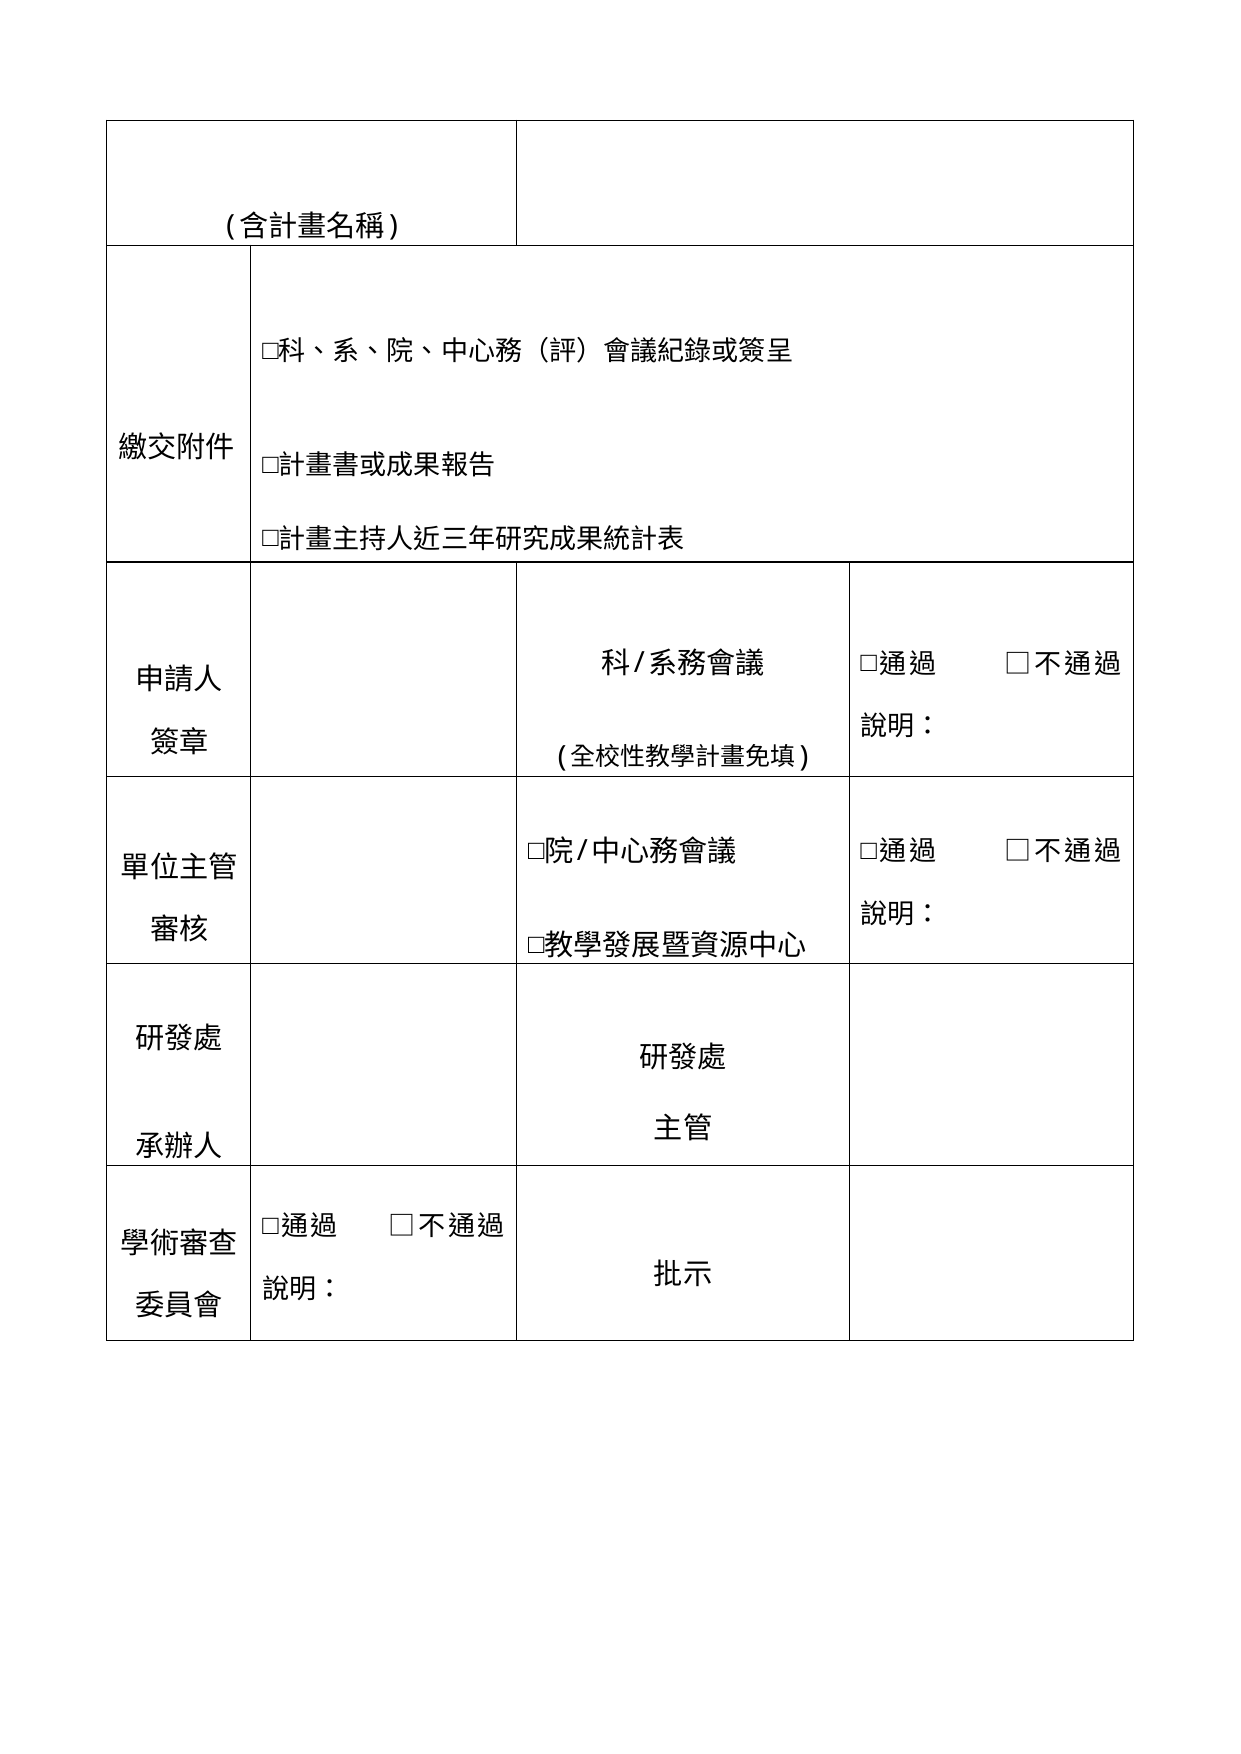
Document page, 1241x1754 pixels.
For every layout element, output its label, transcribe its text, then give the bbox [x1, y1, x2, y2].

table_cell □通過 □不通過 說明： [850, 777, 1133, 963]
table_cell [517, 121, 1133, 244]
table_cell [251, 964, 516, 1165]
table_cell [251, 563, 516, 776]
table_cell □院/中心務會議 □教學發展暨資源中心 [517, 777, 849, 963]
table_cell (含計畫名稱) [107, 121, 516, 244]
table_cell □通過 □不通過 說明： [850, 563, 1133, 776]
table_cell 研發處 承辦人 [107, 964, 250, 1165]
table_cell 申請人 簽章 [107, 563, 250, 776]
table_cell [251, 777, 516, 963]
table_cell 科/系務會議 (全校性教學計畫免填) [517, 563, 849, 776]
table_cell □科、系、院、中心務（評）會議紀錄或簽呈 □計畫書或成果報告 □計畫主持人近三年研究成果統計表 [251, 246, 1133, 561]
table_cell 研發處 主管 [517, 964, 849, 1165]
table_cell [850, 1166, 1133, 1340]
table_cell □通過 □不通過 說明： [251, 1166, 516, 1340]
table_cell 學術審查委員會 [107, 1166, 250, 1340]
table_cell 單位主管 審核 [107, 777, 250, 963]
table_cell 批示 [517, 1166, 849, 1340]
table_cell 繳交附件 [107, 246, 250, 561]
table_cell [850, 964, 1133, 1165]
